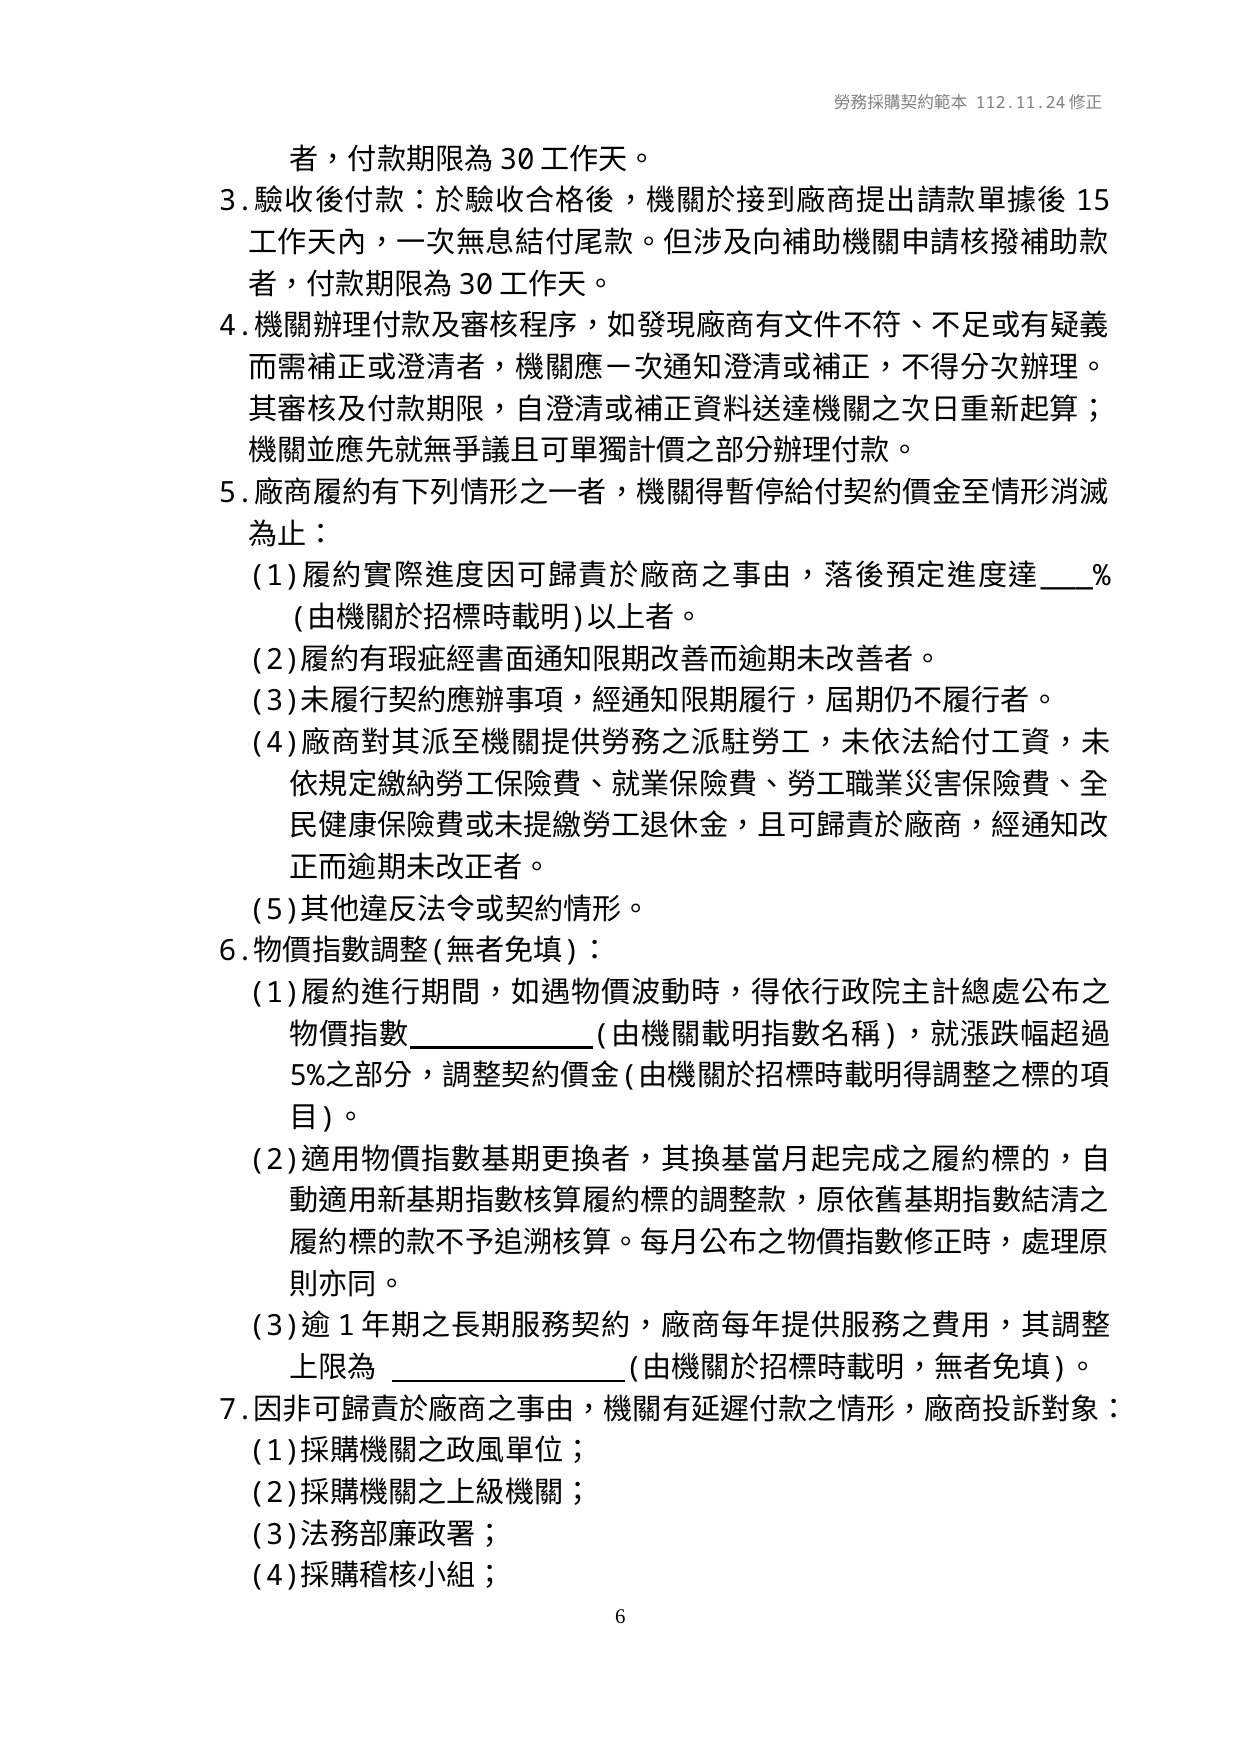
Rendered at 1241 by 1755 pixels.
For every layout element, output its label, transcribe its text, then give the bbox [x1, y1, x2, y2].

text (3)逾1年期之長期服務契約，廠商每年提供服務之費用，其調整上限為 (由機關於招標時載明，無者免填)。 [248, 1302, 1110, 1386]
text (2)履約有瑕疵經書面通知限期改善而逾期未改善者。 [248, 636, 1110, 677]
text 6.物價指數調整(無者免填)： [218, 927, 1110, 969]
text (2)採購機關之上級機關； [248, 1469, 1110, 1511]
text (1)履約實際進度因可歸責於廠商之事由，落後預定進度達___% (由機關於招標時載明)以上者。 [248, 552, 1110, 636]
text (5)其他違反法令或契約情形。 [248, 886, 1110, 927]
text (2)適用物價指數基期更換者，其換基當月起完成之履約標的，自動適用新基期指數核算履約標的調整款，原依舊基期指數結清之履約標的款不予追溯核算。每月公布之物價指數修正時，處理原則亦同。 [248, 1136, 1110, 1302]
text (4)採購稽核小組； [248, 1552, 1110, 1594]
text (1)履約進行期間，如遇物價波動時，得依行政院主計總處公布之 物價指數 (由機關載明指數名稱)，就漲跌幅超過5%之部分，調整契約價金(由機關於招標時載明得調整之標的項目)。 [248, 969, 1110, 1136]
text 者，付款期限為30工作天。 [248, 136, 1110, 177]
text 3.驗收後付款：於驗收合格後，機關於接到廠商提出請款單據後15工作天內，一次無息結付尾款。但涉及向補助機關申請核撥補助款者，付款期限為30工作天。 [218, 177, 1110, 302]
text (3)法務部廉政署； [248, 1511, 1110, 1552]
text 7.因非可歸責於廠商之事由，機關有延遲付款之情形，廠商投訴對象： [218, 1386, 1110, 1427]
text 4.機關辦理付款及審核程序，如發現廠商有文件不符、不足或有疑義而需補正或澄清者，機關應ㄧ次通知澄清或補正，不得分次辦理。其審核及付款期限，自澄清或補正資料送達機關之次日重新起算；機關並應先就無爭議且可單獨計價之部分辦理付款。 [218, 302, 1110, 469]
text 5.廠商履約有下列情形之一者，機關得暫停給付契約價金至情形消滅為止： [218, 469, 1110, 552]
text (3)未履行契約應辦事項，經通知限期履行，屆期仍不履行者。 [248, 677, 1110, 719]
text (4)廠商對其派至機關提供勞務之派駐勞工，未依法給付工資，未依規定繳納勞工保險費、就業保險費、勞工職業災害保險費、全民健康保險費或未提繳勞工退休金，且可歸責於廠商，經通知改正而逾期未改正者。 [248, 719, 1110, 886]
text (1)採購機關之政風單位； [248, 1427, 1110, 1469]
